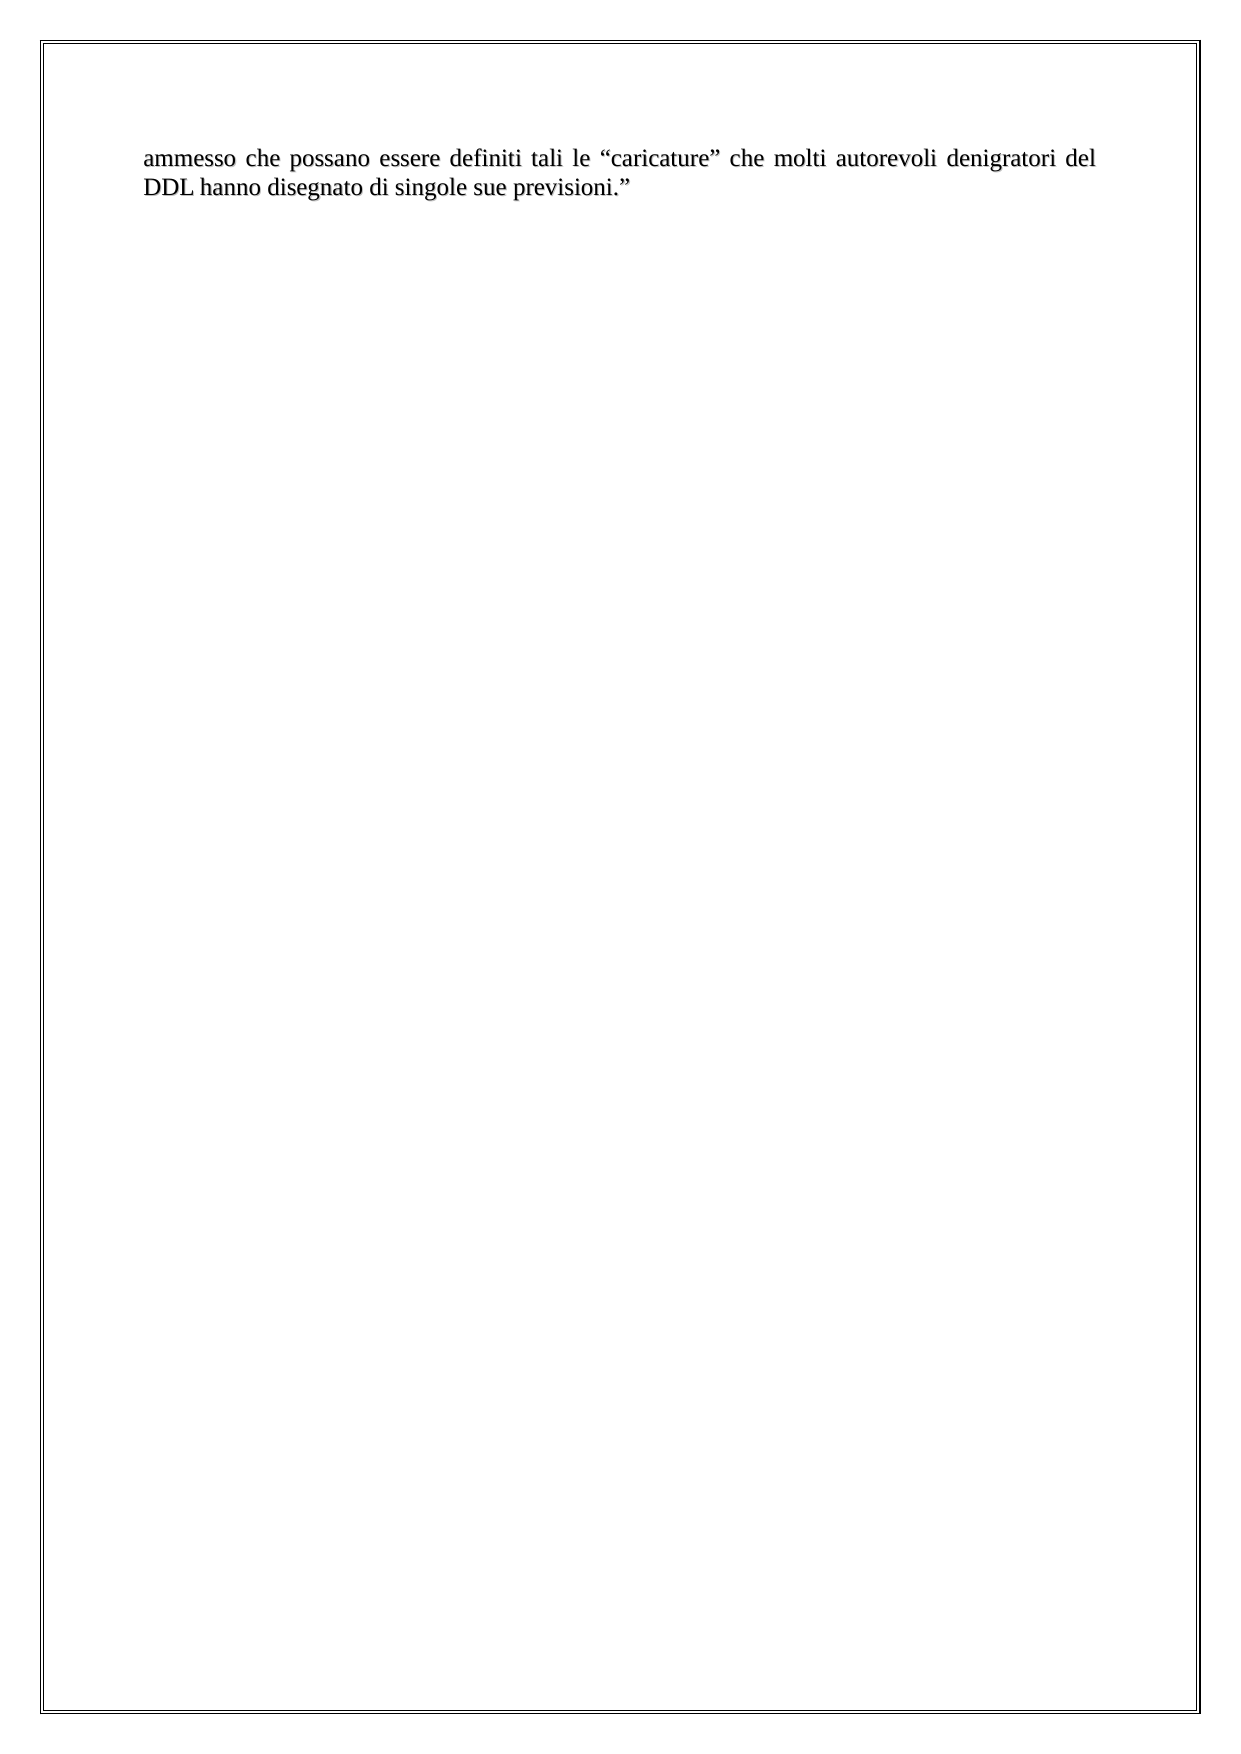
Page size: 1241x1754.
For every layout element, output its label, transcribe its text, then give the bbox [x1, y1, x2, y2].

text ammesso che possano essere definiti tali le “caricature” che molti autorevoli denigratori del DDL hanno disegnato di singole sue previsioni.” [143, 143, 1097, 201]
